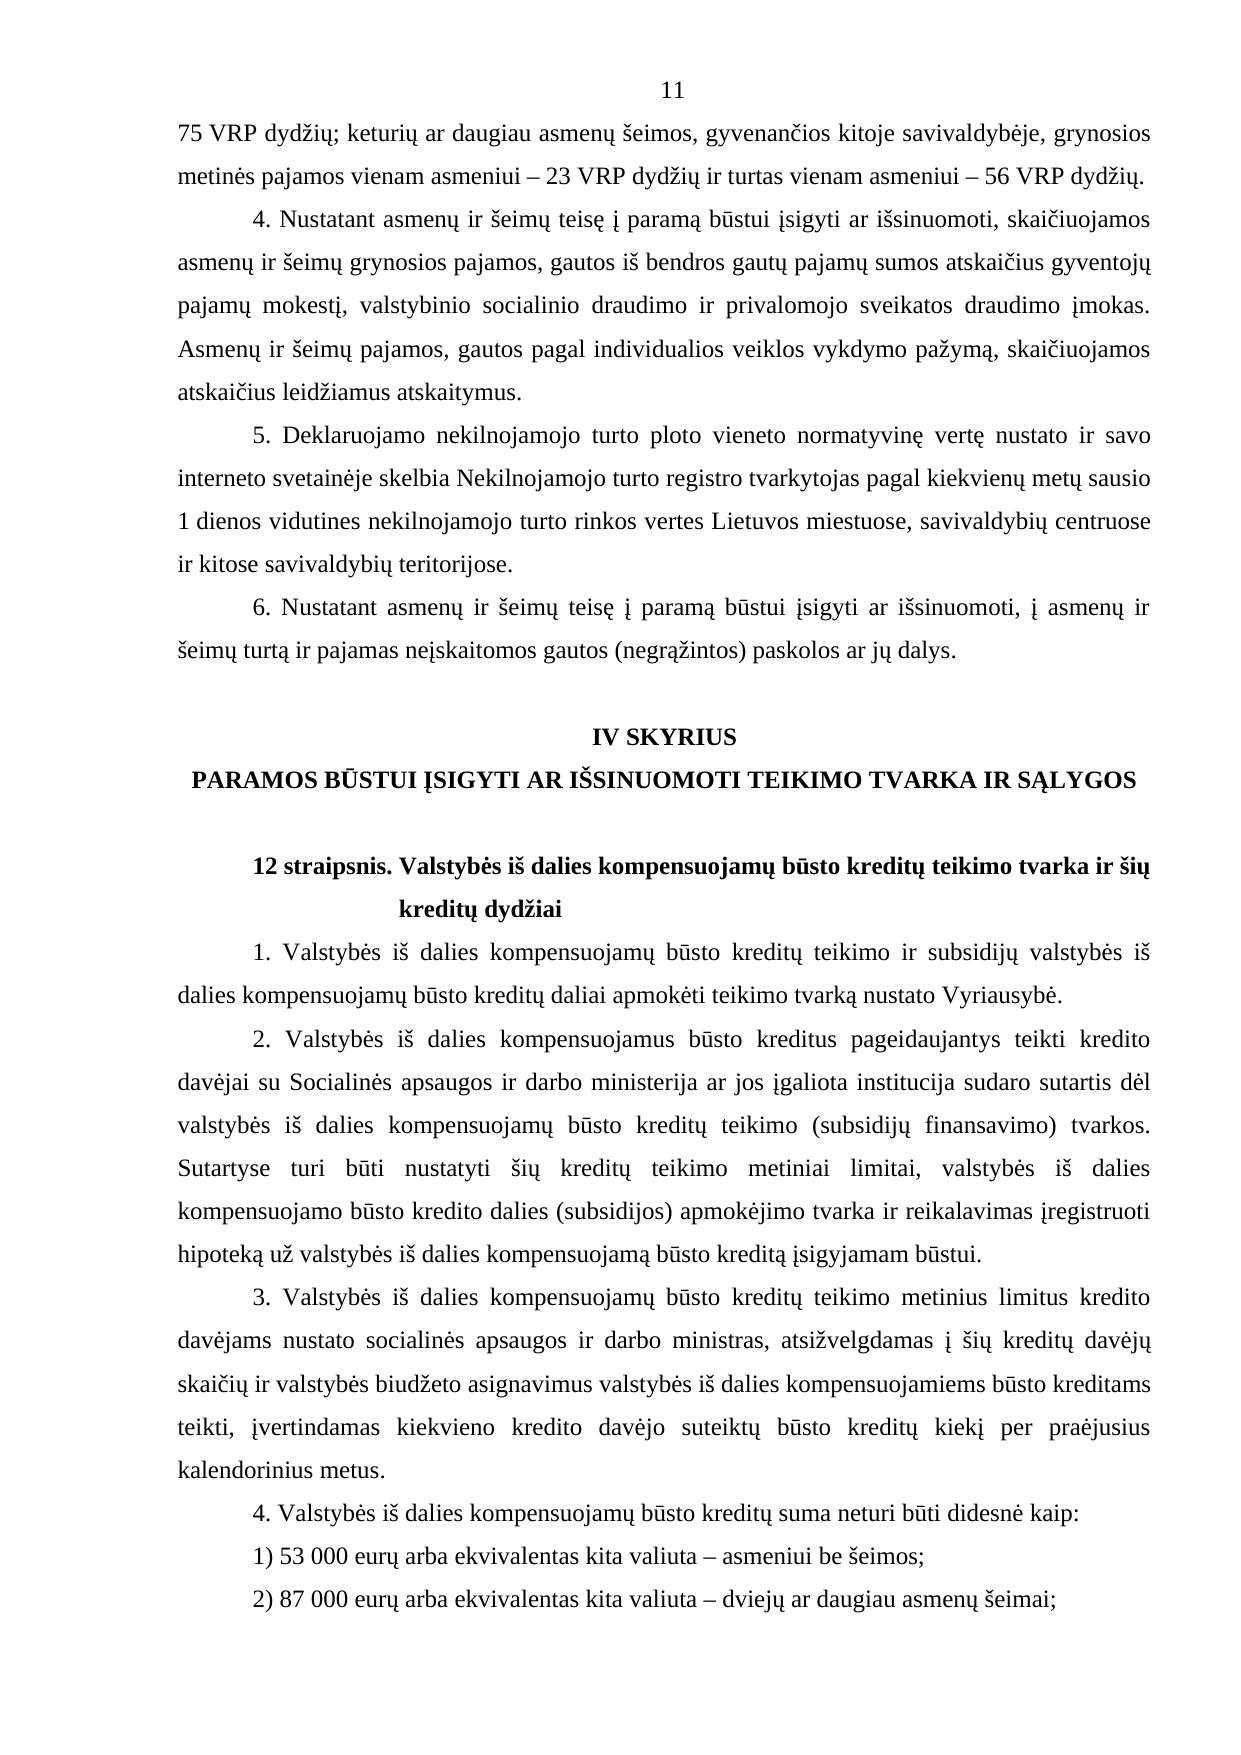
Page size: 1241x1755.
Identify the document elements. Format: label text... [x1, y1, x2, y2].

text 4. Nustatant asmenų ir šeimų teisę į paramą būstui įsigyti ar išsinuomoti, skaičiuojamos asmenų ir šeimų grynosios pajamos, gautos iš bendros gautų pajamų sumos atskaičius gyventojų pajamų mokestį, valstybinio socialinio draudimo ir privalomojo sveikatos draudimo įmokas. Asmenų ir šeimų pajamos, gautos pagal individualios veiklos vykdymo pažymą, skaičiuojamos atskaičius leidžiamus atskaitymus. [177, 204, 1152, 406]
text 1) 53 000 eurų arba ekvivalentas kita valiuta – asmeniui be šeimos; [177, 1541, 1152, 1570]
text 1. Valstybės iš dalies kompensuojamų būsto kreditų teikimo ir subsidijų valstybės iš dalies kompensuojamų būsto kreditų daliai apmokėti teikimo tvarką nustato Vyriausybė. [177, 937, 1152, 1009]
text 5. Deklaruojamo nekilnojamojo turto ploto vieneto normatyvinę vertę nustato ir savo interneto svetainėje skelbia Nekilnojamojo turto registro tvarkytojas pagal kiekvienų metų sausio 1 dienos vidutines nekilnojamojo turto rinkos vertes Lietuvos miestuose, savivaldybių centruose ir kitose savivaldybių teritorijose. [177, 420, 1152, 578]
text 6. Nustatant asmenų ir šeimų teisę į paramą būstui įsigyti ar išsinuomoti, į asmenų ir šeimų turtą ir pajamas neįskaitomos gautos (negrąžintos) paskolos ar jų dalys. [177, 592, 1152, 664]
text 75 VRP dydžių; keturių ar daugiau asmenų šeimos, gyvenančios kitoje savivaldybėje, grynosios metinės pajamos vienam asmeniui – 23 VRP dydžių ir turtas vienam asmeniui – 56 VRP dydžių. [177, 118, 1152, 190]
text 2. Valstybės iš dalies kompensuojamus būsto kreditus pageidaujantys teikti kredito davėjai su Socialinės apsaugos ir darbo ministerija ar jos įgaliota institucija sudaro sutartis dėl valstybės iš dalies kompensuojamų būsto kreditų teikimo (subsidijų finansavimo) tvarkos. Sutartyse turi būti nustatyti šių kreditų teikimo metiniai limitai, valstybės iš dalies kompensuojamo būsto kredito dalies (subsidijos) apmokėjimo tvarka ir reikalavimas įregistruoti hipoteką už valstybės iš dalies kompensuojamą būsto kreditą įsigyjamam būstui. [177, 1024, 1152, 1268]
text IV SKYRIUS [177, 722, 1152, 751]
text 4. Valstybės iš dalies kompensuojamų būsto kreditų suma neturi būti didesnė kaip: [177, 1498, 1152, 1527]
text 3. Valstybės iš dalies kompensuojamų būsto kreditų teikimo metinius limitus kredito davėjams nustato socialinės apsaugos ir darbo ministras, atsižvelgdamas į šių kreditų davėjų skaičių ir valstybės biudžeto asignavimus valstybės iš dalies kompensuojamiems būsto kreditams teikti, įvertindamas kiekvieno kredito davėjo suteiktų būsto kreditų kiekį per praėjusius kalendorinius metus. [177, 1282, 1152, 1484]
text 2) 87 000 eurų arba ekvivalentas kita valiuta – dviejų ar daugiau asmenų šeimai; [177, 1584, 1152, 1613]
text PARAMOS BŪSTUI ĮSIGYTI AR IŠSINUOMOTI TEIKIMO TVARKA IR SĄLYGOS [177, 765, 1152, 794]
text 12 straipsnis. Valstybės iš dalies kompensuojamų būsto kreditų teikimo tvarka ir šių kreditų dydžiai [252, 851, 1152, 923]
